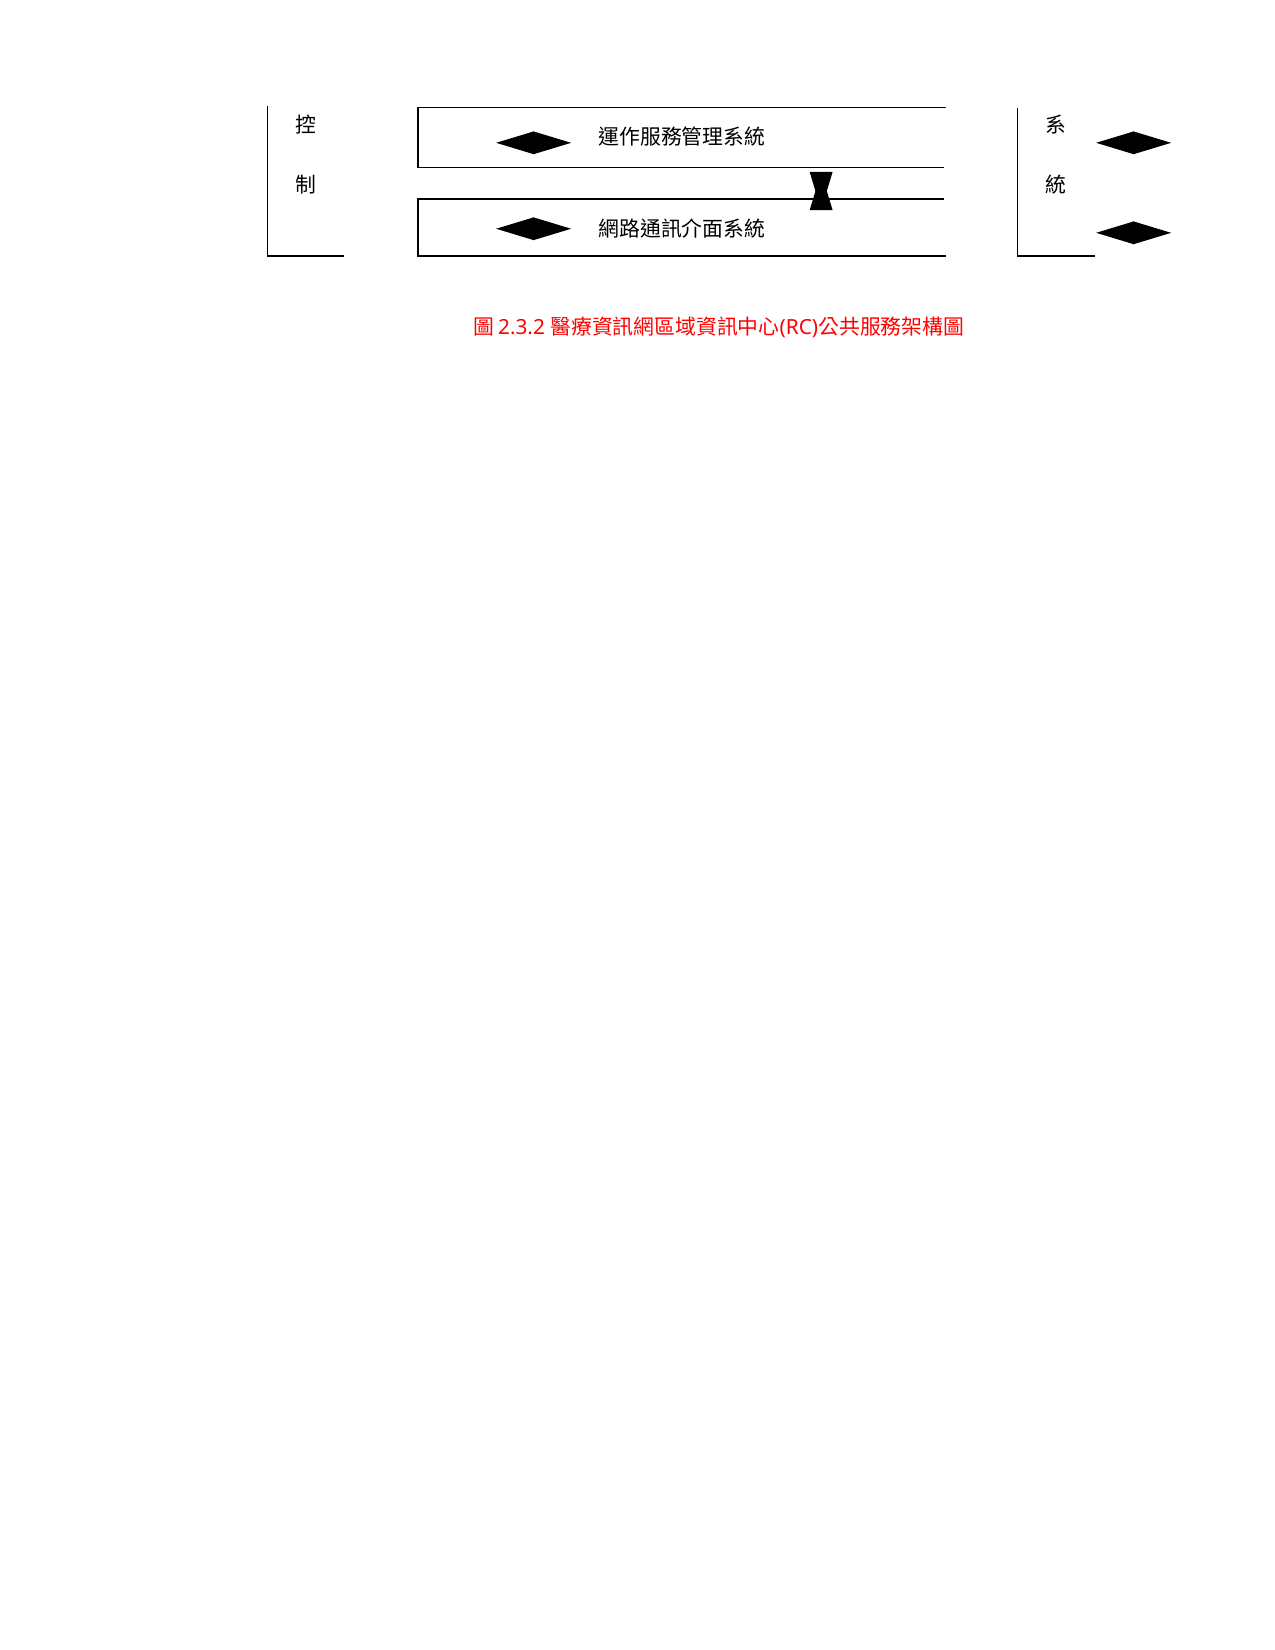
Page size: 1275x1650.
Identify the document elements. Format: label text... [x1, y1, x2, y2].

table_cell [343, 198, 417, 255]
table_cell [1095, 106, 1173, 167]
table_cell 控 [268, 106, 343, 167]
table_cell 制 [268, 167, 343, 198]
table_cell [268, 198, 343, 255]
table_cell [343, 167, 1017, 198]
table_cell [1095, 167, 1173, 198]
table_cell [945, 106, 1017, 167]
table_cell 統 [1018, 167, 1094, 198]
table_cell 網路通訊介面系統 [419, 200, 945, 255]
table_cell [343, 106, 418, 167]
text 圖2.3.2 醫療資訊網區域資訊中心(RC)公共服務架構圖 [268, 310, 1169, 340]
table_cell [1018, 198, 1094, 255]
table_cell 系 [1018, 106, 1094, 167]
table_cell [1095, 198, 1173, 255]
table_cell [945, 198, 1017, 255]
table_cell 運作服務管理系統 [419, 108, 945, 167]
